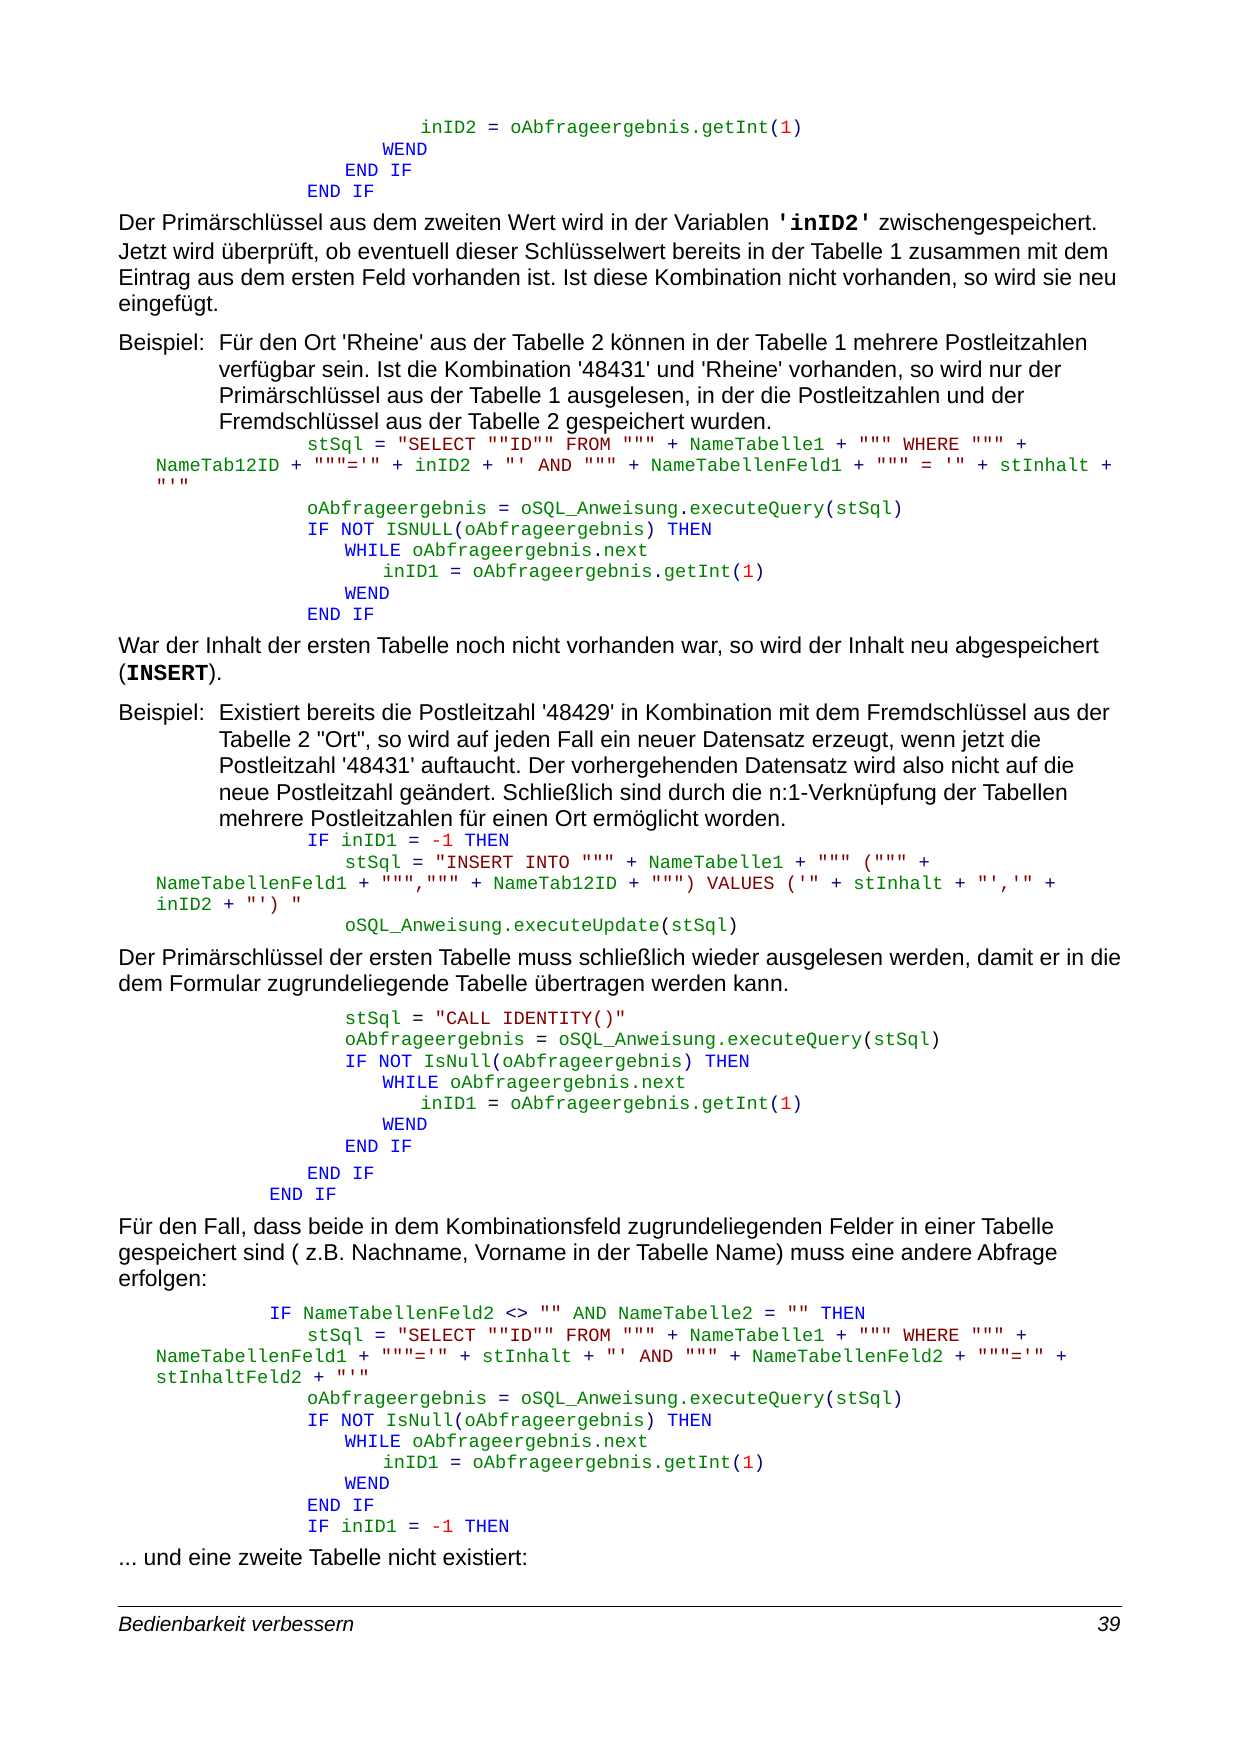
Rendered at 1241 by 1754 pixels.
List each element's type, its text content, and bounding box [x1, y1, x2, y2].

text stSql = "INSERT INTO """ + NameTabelle1 + """ (""" + NameTabellenFeld1 + """,""" + NameTab12ID + """) VALUES ('" + stInhalt + "','" + inID2 + "') " [156, 852, 1122, 916]
text Beispiel: Existiert bereits die Postleitzahl '48429' in Kombination mit dem Fremdschlüssel aus der Tabelle 2 "Ort", so wird auf jeden Fall ein neuer Datensatz erzeugt, wenn jetzt die Postleitzahl '48431' auftaucht. Der vorhergehenden Datensatz wird also nicht auf die neue Postleitzahl geändert. Schließlich sind durch die n:1-Verknüpfung der Tabellen mehrere Postleitzahlen für einen Ort ermöglicht worden. [118, 699, 1122, 831]
text WEND [156, 139, 1122, 161]
text Der Primärschlüssel aus dem zweiten Wert wird in der Variablen 'inID2' zwischengespeichert. Jetzt wird überprüft, ob eventuell dieser Schlüsselwert bereits in der Tabelle 1 zusammen mit dem Eintrag aus dem ersten Feld vorhanden ist. Ist diese Kombination nicht vorhanden, so wird sie neu eingefügt. [118, 209, 1122, 317]
text WHILE oAbfrageergebnis.next [156, 541, 1122, 562]
text END IF [156, 1495, 1122, 1517]
text WEND [156, 1115, 1122, 1136]
text IF NOT IsNull(oAbfrageergebnis) THEN [156, 1051, 1122, 1073]
text WHILE oAbfrageergebnis.next [156, 1073, 1122, 1094]
text Beispiel: Für den Ort 'Rheine' aus der Tabelle 2 können in der Tabelle 1 mehrere Postleitzahlen verfügbar sein. Ist die Kombination '48431' und 'Rheine' vorhanden, so wird nur der Primärschlüssel aus der Tabelle 1 ausgelesen, in der die Postleitzahlen und der Fremdschlüssel aus der Tabelle 2 gespeichert wurden. [118, 329, 1122, 435]
text Für den Fall, dass beide in dem Kombinationsfeld zugrundeliegenden Felder in einer Tabelle gespeichert sind ( z.B. Nachname, Vorname in der Tabelle Name) muss eine andere Abfrage erfolgen: [118, 1213, 1122, 1292]
text END IF [156, 182, 1122, 203]
text stSql = "SELECT ""ID"" FROM """ + NameTabelle1 + """ WHERE """ + NameTabellenFeld1 + """='" + stInhalt + "' AND """ + NameTabellenFeld2 + """='" + stInhaltFeld2 + "'" [156, 1325, 1122, 1389]
text oAbfrageergebnis = oSQL_Anweisung.executeQuery(stSql) [156, 1389, 1122, 1410]
text War der Inhalt der ersten Tabelle noch nicht vorhanden war, so wird der Inhalt neu abgespeichert (INSERT). [118, 632, 1122, 687]
text inID1 = oAbfrageergebnis.getInt(1) [156, 562, 1122, 583]
text oAbfrageergebnis = oSQL_Anweisung.executeQuery(stSql) [156, 1030, 1122, 1051]
text Der Primärschlüssel der ersten Tabelle muss schließlich wieder ausgelesen werden, damit er in die dem Formular zugrundeliegende Tabelle übertragen werden kann. [118, 944, 1122, 996]
text stSql = "CALL IDENTITY()" [156, 1009, 1122, 1030]
text ... und eine zweite Tabelle nicht existiert: [118, 1544, 1122, 1571]
text END IF [156, 1164, 1122, 1185]
text inID1 = oAbfrageergebnis.getInt(1) [156, 1094, 1122, 1115]
text END IF [156, 605, 1122, 626]
text IF inID1 = -1 THEN [156, 831, 1122, 852]
text inID2 = oAbfrageergebnis.getInt(1) [156, 118, 1122, 139]
text END IF [156, 1185, 1122, 1206]
text WHILE oAbfrageergebnis.next [156, 1432, 1122, 1453]
text stSql = "SELECT ""ID"" FROM """ + NameTabelle1 + """ WHERE """ + NameTab12ID + """='" + inID2 + "' AND """ + NameTabellenFeld1 + """ = '" + stInhalt + "'" [156, 435, 1122, 498]
text WEND [156, 583, 1122, 605]
text IF NOT IsNull(oAbfrageergebnis) THEN [156, 1410, 1122, 1432]
text oSQL_Anweisung.executeUpdate(stSql) [156, 916, 1122, 937]
text IF NameTabellenFeld2 <> "" AND NameTabelle2 = "" THEN [156, 1304, 1122, 1325]
text END IF [156, 1136, 1122, 1158]
text IF NOT ISNULL(oAbfrageergebnis) THEN [156, 520, 1122, 541]
text oAbfrageergebnis = oSQL_Anweisung.executeQuery(stSql) [156, 498, 1122, 520]
text inID1 = oAbfrageergebnis.getInt(1) [156, 1453, 1122, 1474]
text END IF [156, 161, 1122, 182]
text IF inID1 = -1 THEN [156, 1517, 1122, 1538]
text WEND [156, 1474, 1122, 1495]
